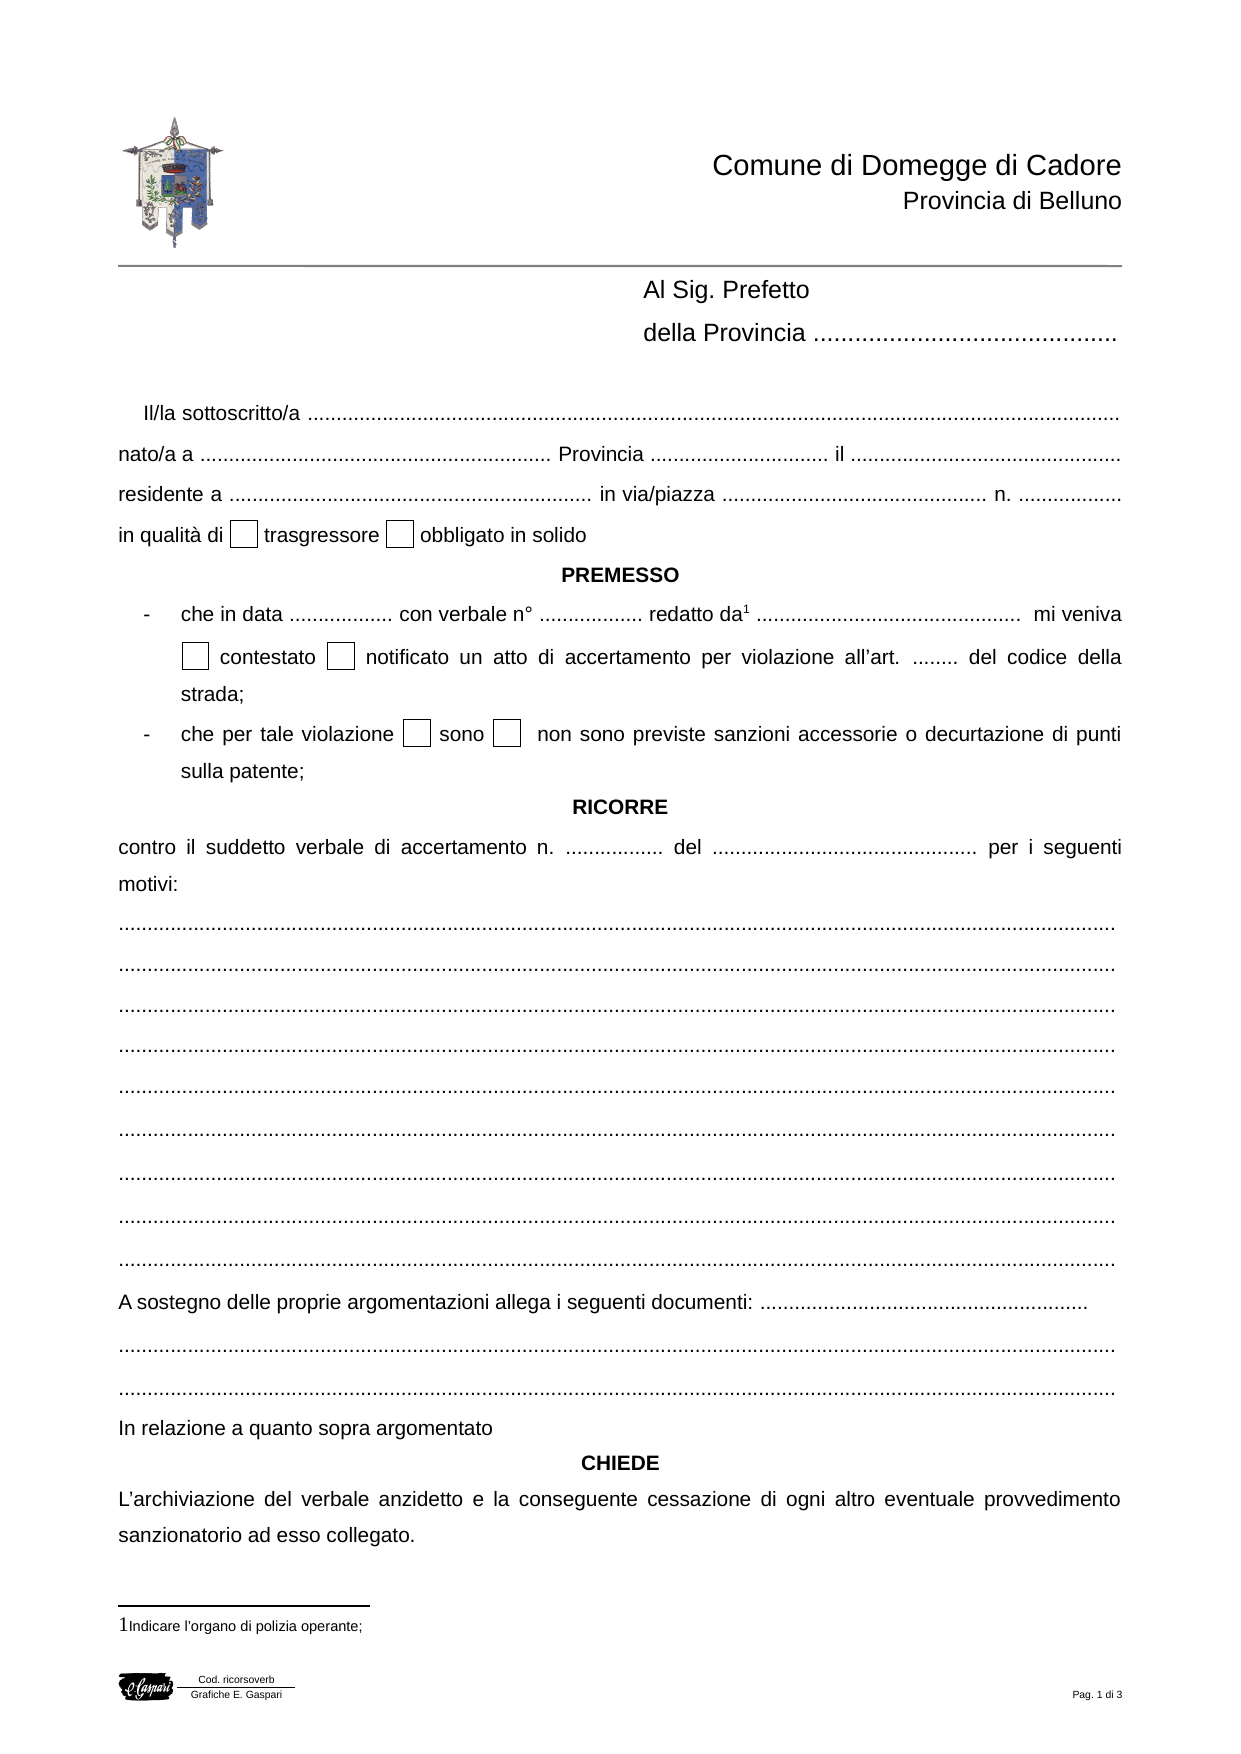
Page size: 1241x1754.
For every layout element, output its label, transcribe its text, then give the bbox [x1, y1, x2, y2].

text L’archiviazione del verbale anzidetto e la conseguente cessazione di ogni altro eventuale provvedimento sanzionatorio ad esso collegato. [118, 1487, 1122, 1547]
text CHIEDE [118, 1451, 1122, 1475]
text ............................................................................................................................................................................. [118, 1157, 1122, 1185]
list Indicare l’organo di polizia operante; [118, 1612, 1122, 1636]
text Comune di Domegge di Cadore [224, 148, 1122, 181]
text Al Sig. Prefetto [643, 275, 1122, 303]
text A sostegno delle proprie argomentazioni allega i seguenti documenti: ......................................................... [118, 1286, 1122, 1315]
picture [122, 117, 224, 248]
text contro il suddetto verbale di accertamento n. ................. del .............................................. per i seguenti motivi: [118, 831, 1122, 895]
text ............................................................................................................................................................................. ............................................................................................................................................................................. ............................................................................................................................................................................. ............................................................................................................................................................................. ............................................................................................................................................................................. [118, 907, 1122, 1099]
list che in data .................. con verbale n° .................. redatto da .............................................. mi veniva contestato notificato un atto di accertamento per violazione all’art. ........ del codice della strada; [143, 598, 1122, 706]
text ............................................................................................................................................................................. [118, 1113, 1122, 1142]
picture [118, 1672, 174, 1701]
text PREMESSO [118, 562, 1122, 586]
text ............................................................................................................................................................................. [118, 1372, 1122, 1401]
text In relazione a quanto sopra argomentato [118, 1415, 1122, 1439]
text Il/la sottoscritto/a ............................................................................................................................................. nato/a a ............................................................. Provincia ............................... il ............................................... residente a ............................................................... in via/piazza .............................................. n. .................. in qualità di trasgressore obbligato in solido [118, 397, 1122, 548]
text ............................................................................................................................................................................. [118, 1329, 1122, 1358]
list che per tale violazione sono non sono previste sanzioni accessorie o decurtazione di punti sulla patente; [143, 718, 1122, 783]
text ............................................................................................................................................................................. [118, 1200, 1122, 1228]
text RICORRE [118, 795, 1122, 819]
text Provincia di Belluno [224, 186, 1122, 215]
text ............................................................................................................................................................................. [118, 1243, 1122, 1272]
text della Provincia ............................................ [643, 318, 1122, 347]
